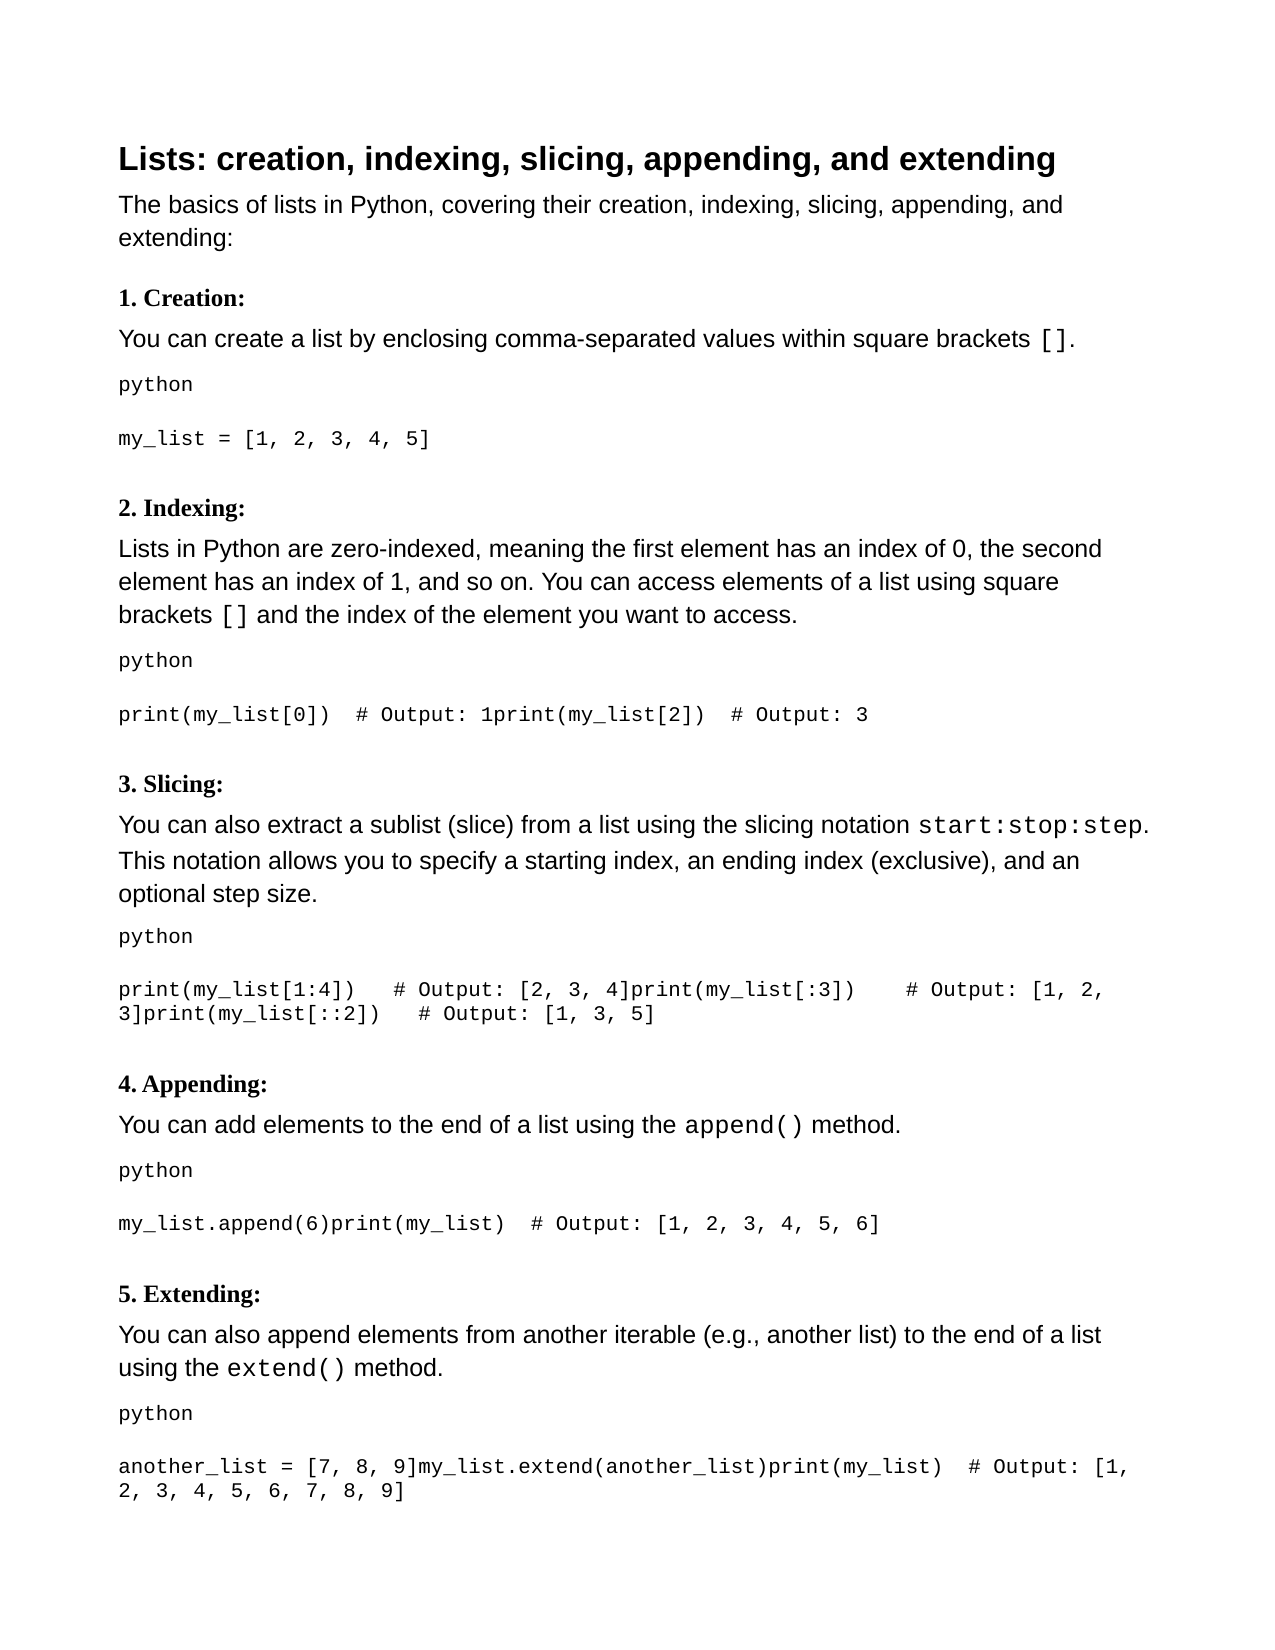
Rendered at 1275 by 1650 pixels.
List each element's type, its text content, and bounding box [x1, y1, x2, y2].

text python [118, 926, 1157, 950]
subtitle Lists: creation, indexing, slicing, appending, and extending [118, 139, 1157, 177]
subtitle 3. Slicing: [118, 769, 1157, 798]
text python [118, 1403, 1157, 1427]
subtitle 5. Extending: [118, 1279, 1157, 1308]
text python [118, 374, 1157, 398]
text The basics of lists in Python, covering their creation, indexing, slicing, appending, and extending: [118, 190, 1157, 252]
text my_list = [1, 2, 3, 4, 5] [118, 427, 1157, 451]
subtitle 4. Appending: [118, 1069, 1157, 1097]
text You can add elements to the end of a list using the append() method. [118, 1110, 1157, 1141]
text python [118, 651, 1157, 674]
text You can also extract a sublist (slice) from a list using the slicing notation start:stop:step. This notation allows you to specify a starting index, an ending index (exclusive), and an optional step size. [118, 811, 1157, 907]
text You can also append elements from another iterable (e.g., another list) to the end of a list using the extend() method. [118, 1320, 1157, 1384]
text my_list.append(6)print(my_list) # Output: [1, 2, 3, 4, 5, 6] [118, 1213, 1157, 1237]
text You can create a list by enclosing comma-separated values within square brackets []. [118, 324, 1157, 355]
text print(my_list[0]) # Output: 1print(my_list[2]) # Output: 3 [118, 704, 1157, 727]
subtitle 1. Creation: [118, 283, 1157, 312]
text another_list = [7, 8, 9]my_list.extend(another_list)print(my_list) # Output: [1, 2, 3, 4, 5, 6, 7, 8, 9] [118, 1456, 1157, 1504]
text print(my_list[1:4]) # Output: [2, 3, 4]print(my_list[:3]) # Output: [1, 2, 3]print(my_list[::2]) # Output: [1, 3, 5] [118, 979, 1157, 1027]
text Lists in Python are zero-indexed, meaning the first element has an index of 0, the second element has an index of 1, and so on. You can access elements of a list using square brackets [] and the index of the element you want to access. [118, 534, 1157, 631]
subtitle 2. Indexing: [118, 493, 1157, 522]
text python [118, 1160, 1157, 1184]
